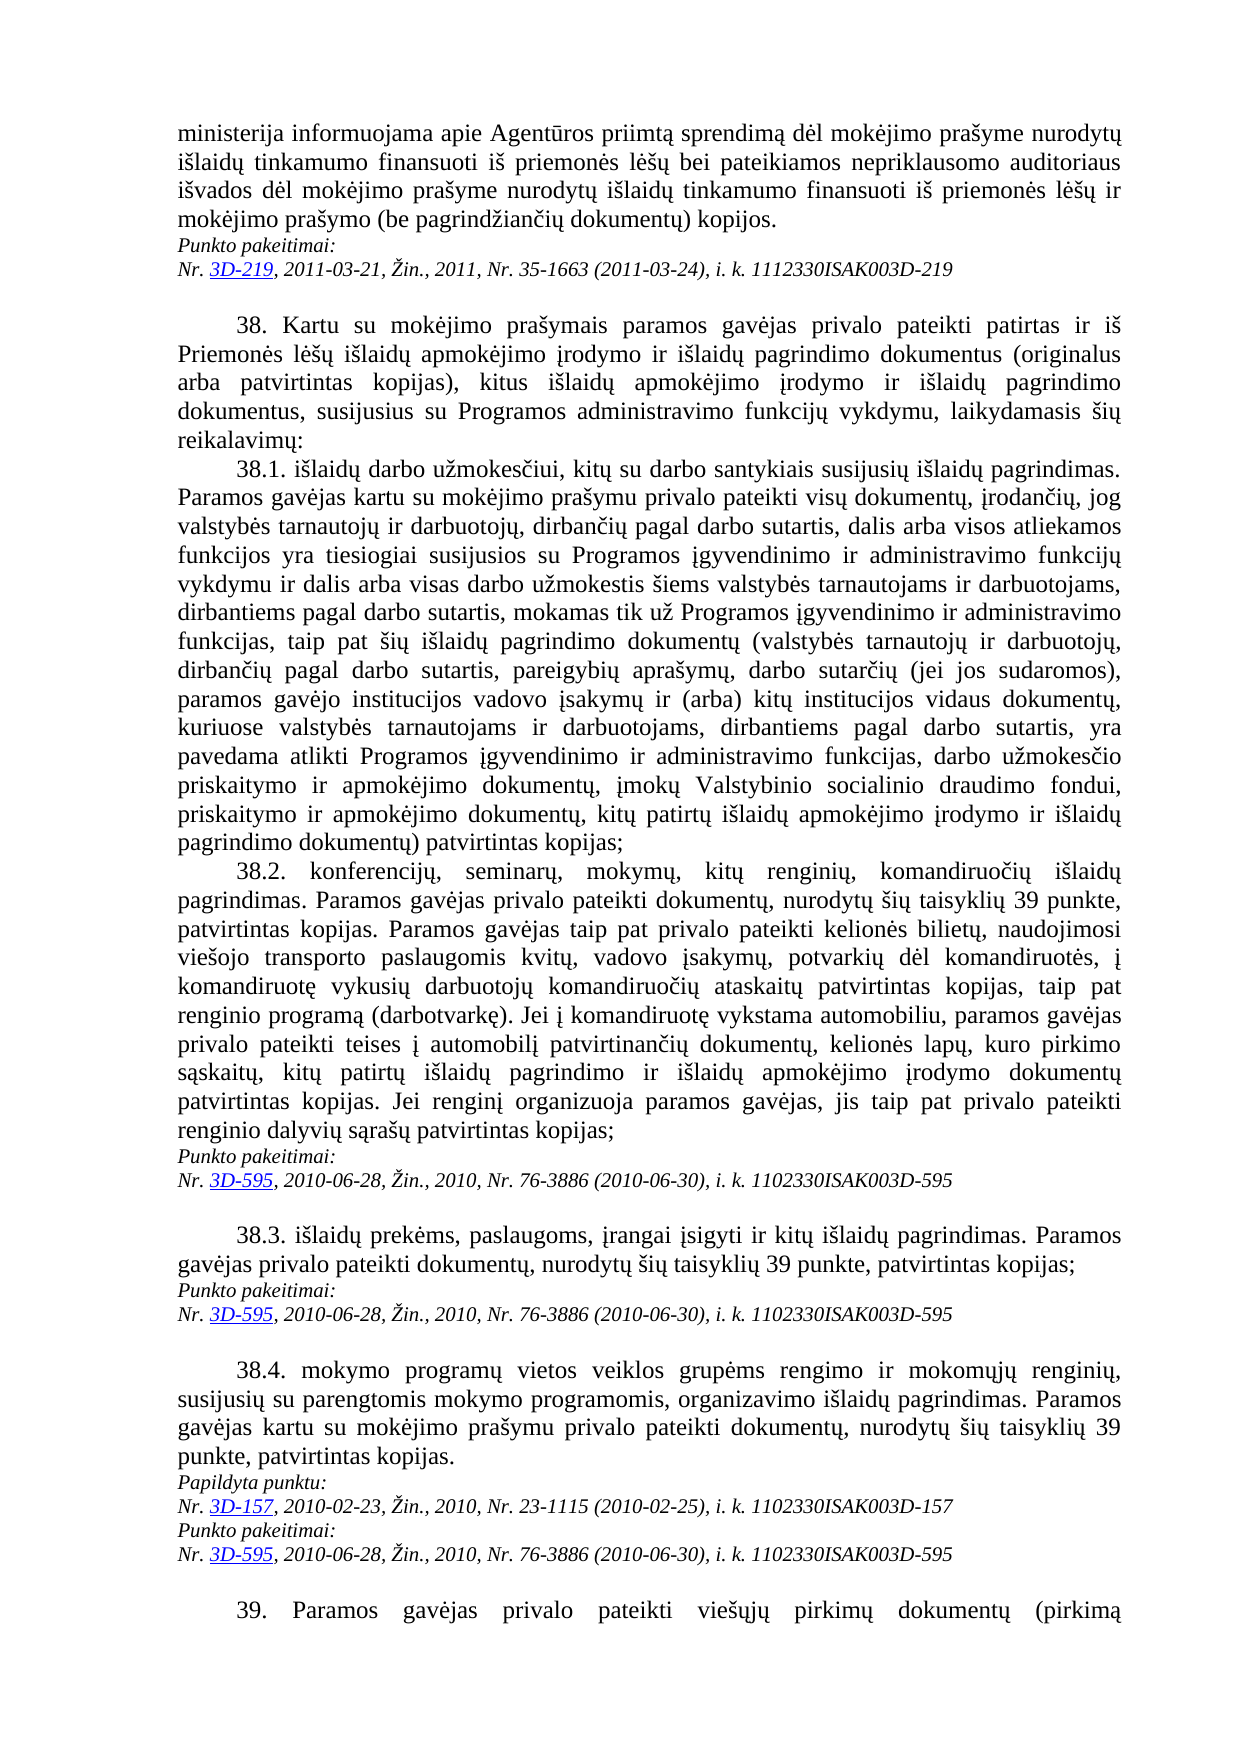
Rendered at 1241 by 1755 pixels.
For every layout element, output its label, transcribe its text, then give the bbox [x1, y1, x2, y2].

text Nr. 3D-595, 2010-06-28, Žin., 2010, Nr. 76-3886 (2010-06-30), i. k. 1102330ISAK003D-595 [177, 1302, 1122, 1326]
text Punkto pakeitimai: [177, 1278, 1122, 1302]
text 38.2. konferencijų, seminarų, mokymų, kitų renginių, komandiruočių išlaidų pagrindimas. Paramos gavėjas privalo pateikti dokumentų, nurodytų šių taisyklių 39 punkte, patvirtintas kopijas. Paramos gavėjas taip pat privalo pateikti kelionės bilietų, naudojimosi viešojo transporto paslaugomis kvitų, vadovo įsakymų, potvarkių dėl komandiruotės, į komandiruotę vykusių darbuotojų komandiruočių ataskaitų patvirtintas kopijas, taip pat renginio programą (darbotvarkę). Jei į komandiruotę vykstama automobiliu, paramos gavėjas privalo pateikti teises į automobilį patvirtinančių dokumentų, kelionės lapų, kuro pirkimo sąskaitų, kitų patirtų išlaidų pagrindimo ir išlaidų apmokėjimo įrodymo dokumentų patvirtintas kopijas. Jei renginį organizuoja paramos gavėjas, jis taip pat privalo pateikti renginio dalyvių sąrašų patvirtintas kopijas; [177, 856, 1122, 1144]
text Punkto pakeitimai: [177, 1144, 1122, 1168]
text Nr. 3D-157, 2010-02-23, Žin., 2010, Nr. 23-1115 (2010-02-25), i. k. 1102330ISAK003D-157 [177, 1494, 1122, 1518]
text Punkto pakeitimai: [177, 233, 1122, 257]
text 38. Kartu su mokėjimo prašymais paramos gavėjas privalo pateikti patirtas ir iš Priemonės lėšų išlaidų apmokėjimo įrodymo ir išlaidų pagrindimo dokumentus (originalus arba patvirtintas kopijas), kitus išlaidų apmokėjimo įrodymo ir išlaidų pagrindimo dokumentus, susijusius su Programos administravimo funkcijų vykdymu, laikydamasis šių reikalavimų: [177, 310, 1122, 454]
text 38.4. mokymo programų vietos veiklos grupėms rengimo ir mokomųjų renginių, susijusių su parengtomis mokymo programomis, organizavimo išlaidų pagrindimas. Paramos gavėjas kartu su mokėjimo prašymu privalo pateikti dokumentų, nurodytų šių taisyklių 39 punkte, patvirtintas kopijas. [177, 1355, 1122, 1470]
text ministerija informuojama apie Agentūros priimtą sprendimą dėl mokėjimo prašyme nurodytų išlaidų tinkamumo finansuoti iš priemonės lėšų bei pateikiamos nepriklausomo auditoriaus išvados dėl mokėjimo prašyme nurodytų išlaidų tinkamumo finansuoti iš priemonės lėšų ir mokėjimo prašymo (be pagrindžiančių dokumentų) kopijos. [177, 118, 1122, 233]
text Nr. 3D-219, 2011-03-21, Žin., 2011, Nr. 35-1663 (2011-03-24), i. k. 1112330ISAK003D-219 [177, 257, 1122, 281]
text 39. Paramos gavėjas privalo pateikti viešųjų pirkimų dokumentų (pirkimą [177, 1595, 1122, 1624]
text Nr. 3D-595, 2010-06-28, Žin., 2010, Nr. 76-3886 (2010-06-30), i. k. 1102330ISAK003D-595 [177, 1542, 1122, 1566]
text Punkto pakeitimai: [177, 1518, 1122, 1542]
text Papildyta punktu: [177, 1470, 1122, 1494]
text 38.3. išlaidų prekėms, paslaugoms, įrangai įsigyti ir kitų išlaidų pagrindimas. Paramos gavėjas privalo pateikti dokumentų, nurodytų šių taisyklių 39 punkte, patvirtintas kopijas; [177, 1221, 1122, 1278]
text Nr. 3D-595, 2010-06-28, Žin., 2010, Nr. 76-3886 (2010-06-30), i. k. 1102330ISAK003D-595 [177, 1168, 1122, 1192]
text 38.1. išlaidų darbo užmokesčiui, kitų su darbo santykiais susijusių išlaidų pagrindimas. Paramos gavėjas kartu su mokėjimo prašymu privalo pateikti visų dokumentų, įrodančių, jog valstybės tarnautojų ir darbuotojų, dirbančių pagal darbo sutartis, dalis arba visos atliekamos funkcijos yra tiesiogiai susijusios su Programos įgyvendinimo ir administravimo funkcijų vykdymu ir dalis arba visas darbo užmokestis šiems valstybės tarnautojams ir darbuotojams, dirbantiems pagal darbo sutartis, mokamas tik už Programos įgyvendinimo ir administravimo funkcijas, taip pat šių išlaidų pagrindimo dokumentų (valstybės tarnautojų ir darbuotojų, dirbančių pagal darbo sutartis, pareigybių aprašymų, darbo sutarčių (jei jos sudaromos), paramos gavėjo institucijos vadovo įsakymų ir (arba) kitų institucijos vidaus dokumentų, kuriuose valstybės tarnautojams ir darbuotojams, dirbantiems pagal darbo sutartis, yra pavedama atlikti Programos įgyvendinimo ir administravimo funkcijas, darbo užmokesčio priskaitymo ir apmokėjimo dokumentų, įmokų Valstybinio socialinio draudimo fondui, priskaitymo ir apmokėjimo dokumentų, kitų patirtų išlaidų apmokėjimo įrodymo ir išlaidų pagrindimo dokumentų) patvirtintas kopijas; [177, 454, 1122, 856]
